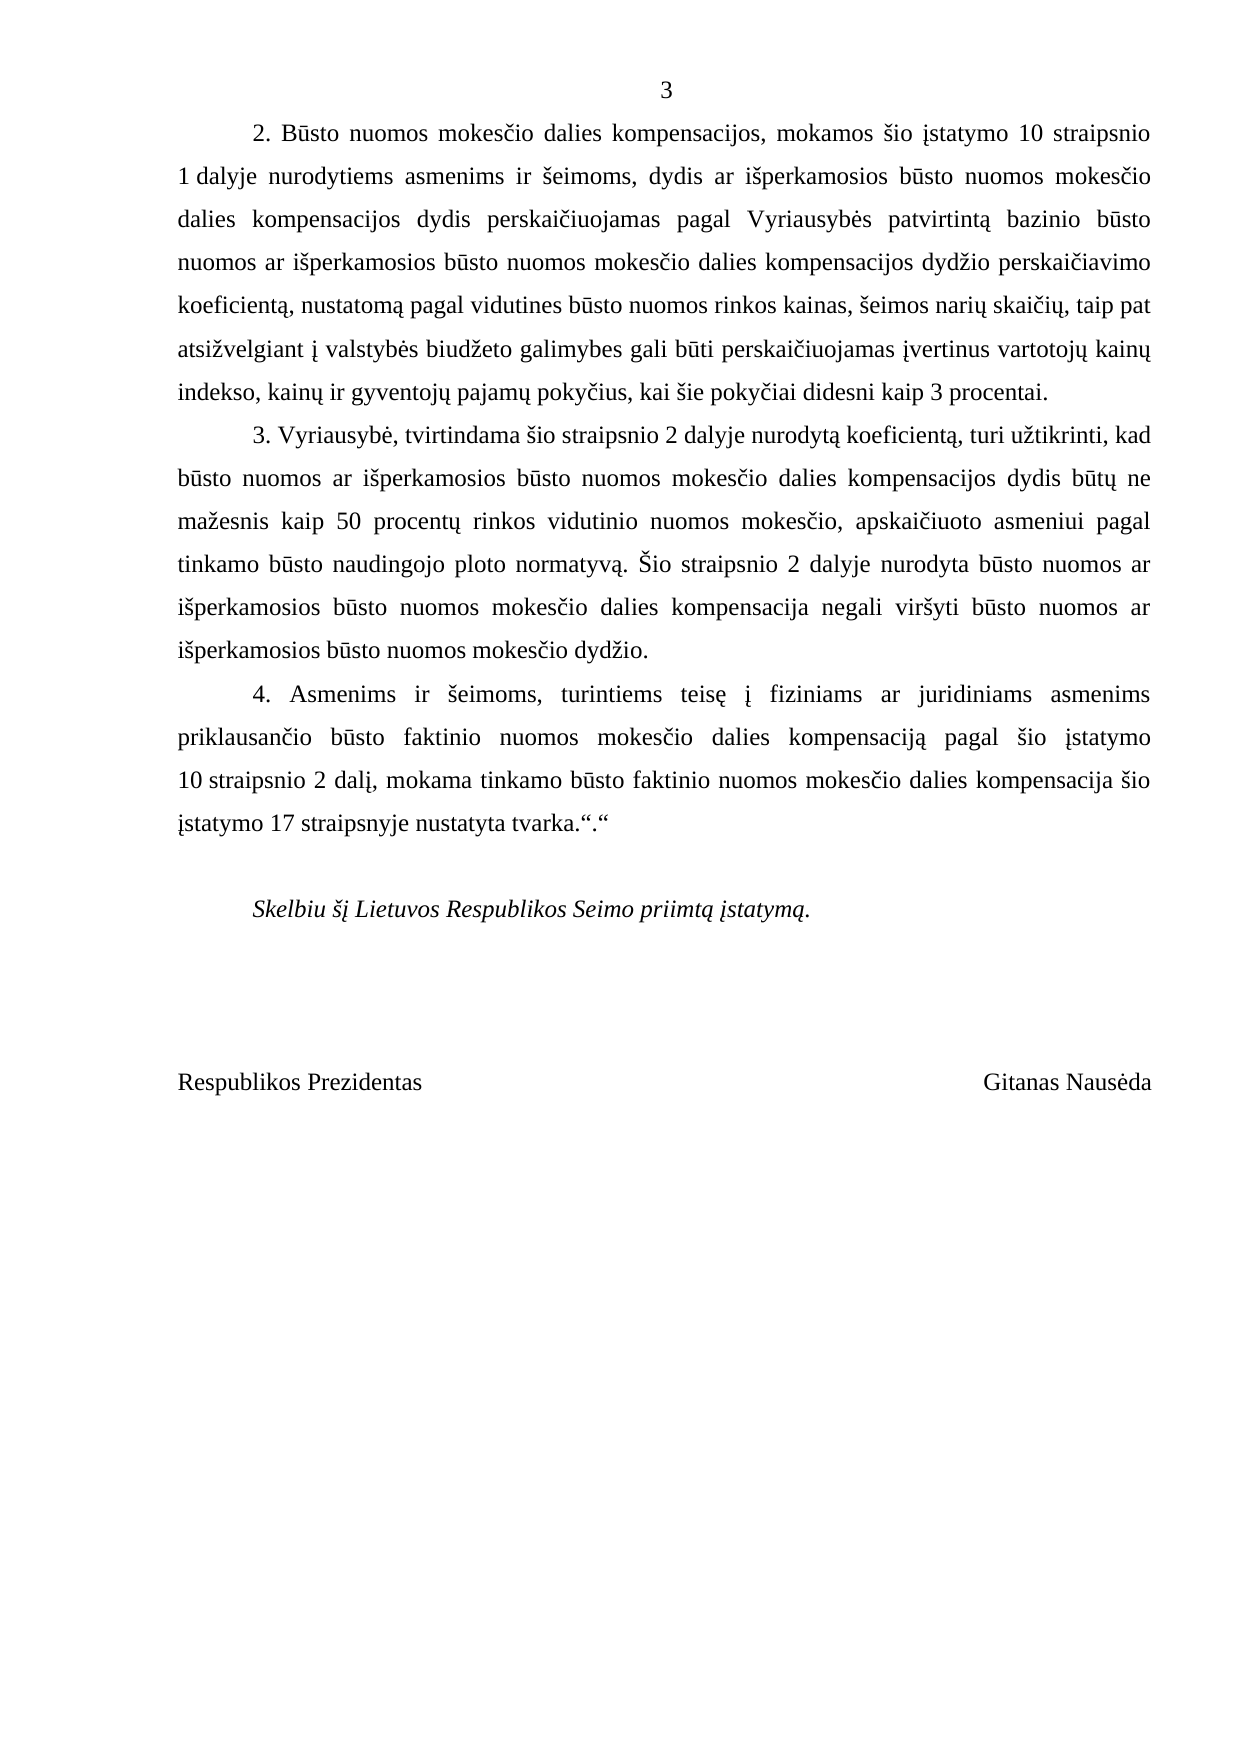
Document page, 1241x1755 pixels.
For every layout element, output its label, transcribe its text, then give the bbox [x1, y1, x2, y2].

text Respublikos Prezidentas Gitanas Nausėda [177, 1067, 1152, 1096]
text Skelbiu šį Lietuvos Respublikos Seimo priimtą įstatymą. [177, 894, 1152, 923]
text 2. Būsto nuomos mokesčio dalies kompensacijos, mokamos šio įstatymo 10 straipsnio 1 dalyje nurodytiems asmenims ir šeimoms, dydis ar išperkamosios būsto nuomos mokesčio dalies kompensacijos dydis perskaičiuojamas pagal Vyriausybės patvirtintą bazinio būsto nuomos ar išperkamosios būsto nuomos mokesčio dalies kompensacijos dydžio perskaičiavimo koeficientą, nustatomą pagal vidutines būsto nuomos rinkos kainas, šeimos narių skaičių, taip pat atsižvelgiant į valstybės biudžeto galimybes gali būti perskaičiuojamas įvertinus vartotojų kainų indekso, kainų ir gyventojų pajamų pokyčius, kai šie pokyčiai didesni kaip 3 procentai. [177, 118, 1152, 406]
text 3. Vyriausybė, tvirtindama šio straipsnio 2 dalyje nurodytą koeficientą, turi užtikrinti, kad būsto nuomos ar išperkamosios būsto nuomos mokesčio dalies kompensacijos dydis būtų ne mažesnis kaip 50 procentų rinkos vidutinio nuomos mokesčio, apskaičiuoto asmeniui pagal tinkamo būsto naudingojo ploto normatyvą. Šio straipsnio 2 dalyje nurodyta būsto nuomos ar išperkamosios būsto nuomos mokesčio dalies kompensacija negali viršyti būsto nuomos ar išperkamosios būsto nuomos mokesčio dydžio. [177, 420, 1152, 664]
text 4. Asmenims ir šeimoms, turintiems teisę į fiziniams ar juridiniams asmenims priklausančio būsto faktinio nuomos mokesčio dalies kompensaciją pagal šio įstatymo 10 straipsnio 2 dalį, mokama tinkamo būsto faktinio nuomos mokesčio dalies kompensacija šio įstatymo 17 straipsnyje nustatyta tvarka.“.“ [177, 679, 1152, 837]
